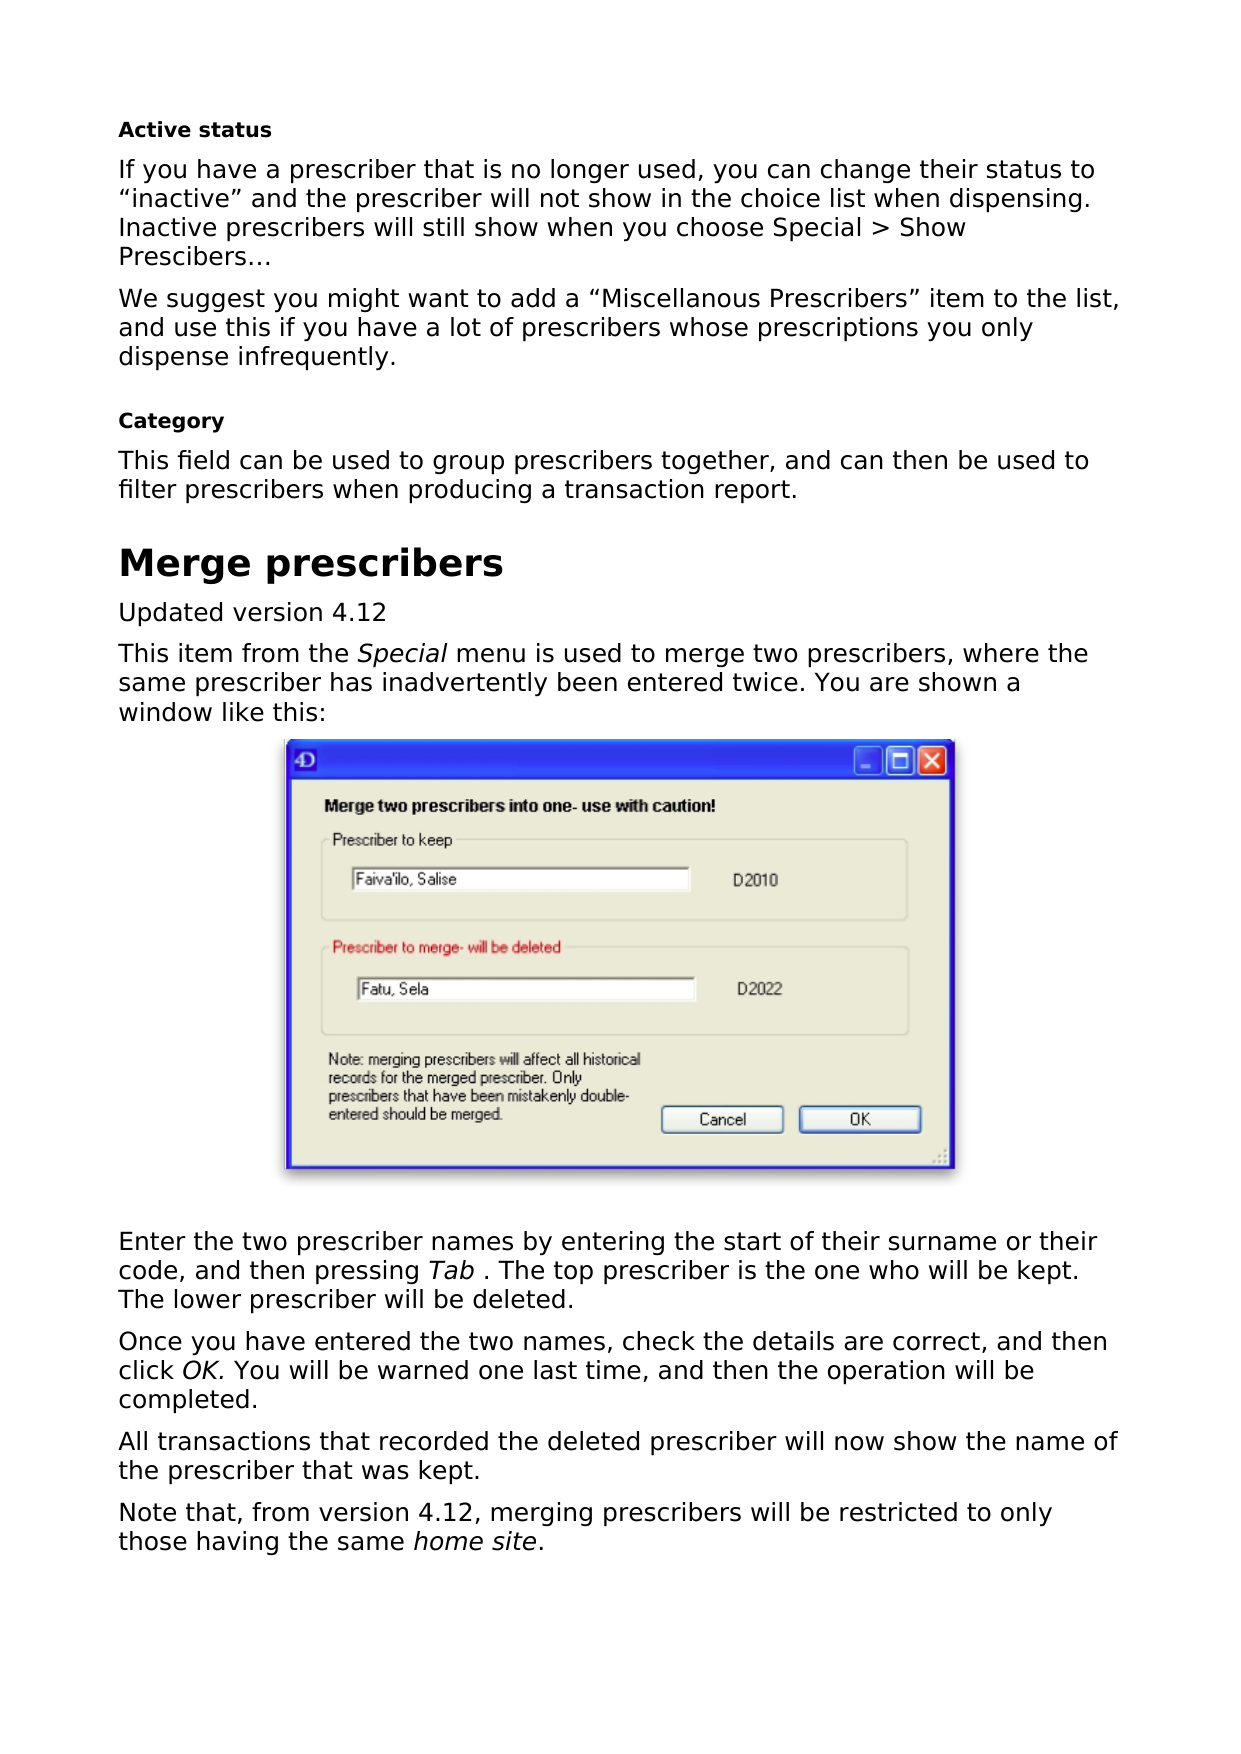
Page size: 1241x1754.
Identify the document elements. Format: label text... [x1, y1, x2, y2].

text This field can be used to group prescribers together, and can then be used to filter prescribers when producing a transaction report. [118, 446, 1122, 504]
text This item from the Special menu is used to merge two prescribers, where the same prescriber has inadvertently been entered twice. You are shown a window like this: [118, 639, 1122, 727]
text Once you have entered the two names, check the details are correct, and then click OK. You will be warned one last time, and then the operation will be completed. [118, 1327, 1122, 1415]
subtitle Active status [118, 118, 1122, 142]
text We suggest you might want to add a “Miscellanous Prescribers” item to the list, and use this if you have a lot of prescribers whose prescriptions you only dispense infrequently. [118, 284, 1122, 372]
text Enter the two prescriber names by entering the start of their surname or their code, and then pressing Tab . The top prescriber is the one who will be kept. The lower prescriber will be deleted. [118, 1227, 1122, 1315]
text If you have a prescriber that is no longer used, you can change their status to “inactive” and the prescriber will not show in the choice list when dispensing. Inactive prescribers will still show when you choose Special > Show Prescibers… [118, 155, 1122, 272]
subtitle Category [118, 409, 1122, 433]
picture [268, 739, 972, 1186]
text Updated version 4.12 [118, 598, 1122, 627]
text Note that, from version 4.12, merging prescribers will be restricted to only those having the same home site. [118, 1498, 1122, 1557]
subtitle Merge prescribers [118, 542, 1122, 585]
text All transactions that recorded the deleted prescriber will now show the name of the prescriber that was kept. [118, 1427, 1122, 1486]
